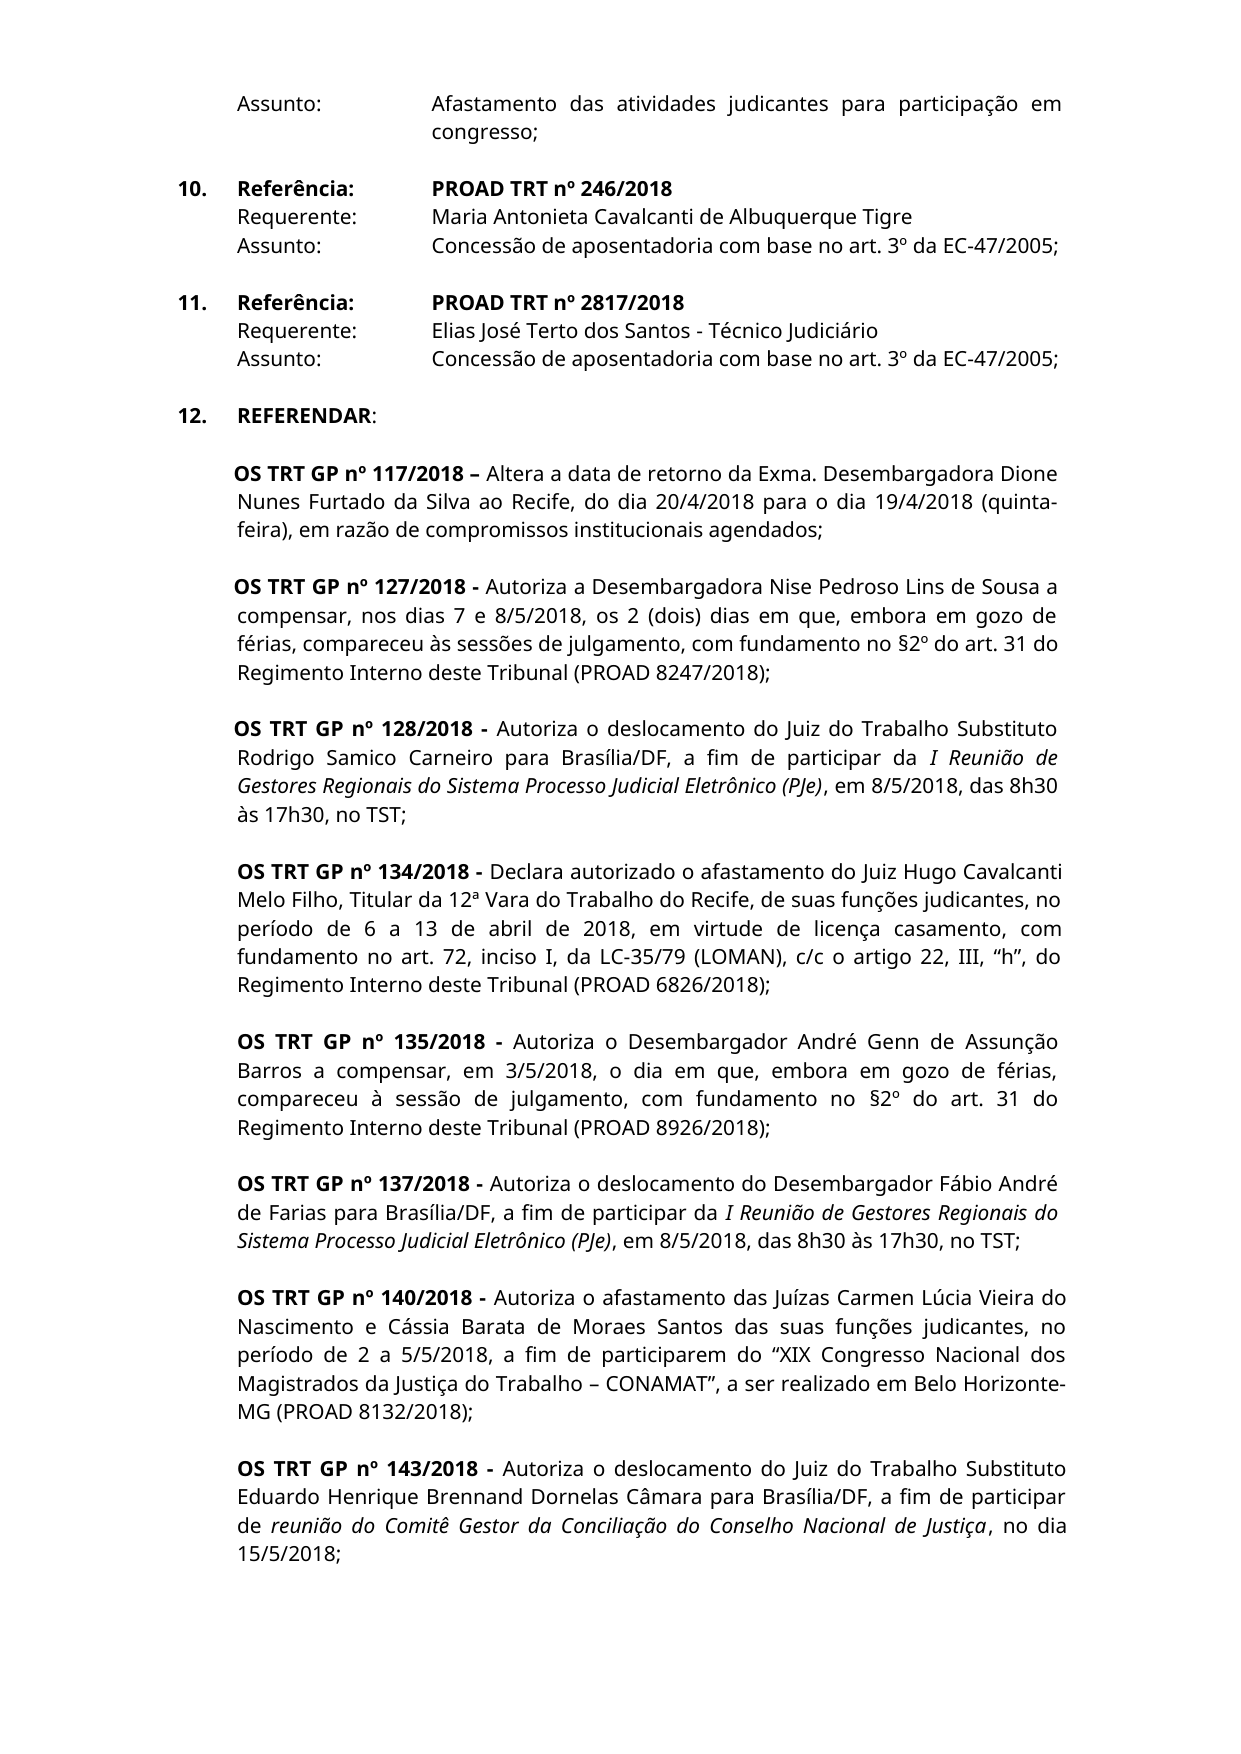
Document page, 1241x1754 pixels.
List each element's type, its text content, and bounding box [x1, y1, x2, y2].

table_cell Afastamento das atividades judicantes para participação em congresso; [420, 89, 1074, 174]
table_cell Referência: [226, 288, 420, 316]
table_cell Referência: [226, 174, 420, 202]
table_cell Assunto: [226, 345, 420, 401]
table_cell Requerente: [226, 203, 420, 231]
table_cell REFERENDAR: OS TRT GP nº 117/2018 – Altera a data de retorno da Exma. Desembargadora Dione Nunes Furtado da Silva ao Recife, do dia 20/4/2018 para o dia 19/4/2018 (quinta-feira), em razão de compromissos institucionais agendados; OS TRT GP nº 127/2018 - Autoriza a Desembargadora Nise Pedroso Lins de Sousa a compensar, nos dias 7 e 8/5/2018, os 2 (dois) dias em que, embora em gozo de férias, compareceu às sessões de julgamento, com fundamento no §2º do art. 31 do Regimento Interno deste Tribunal (PROAD 8247/2018); OS TRT GP nº 128/2018 - Autoriza o deslocamento do Juiz do Trabalho Substituto Rodrigo Samico Carneiro para Brasília/DF, a fim de participar da I Reunião de Gestores Regionais do Sistema Processo Judicial Eletrônico (PJe), em 8/5/2018, das 8h30 às 17h30, no TST; OS TRT GP nº 134/2018 - Declara autorizado o afastamento do Juiz Hugo Cavalcanti Melo Filho, Titular da 12ª Vara do Trabalho do Recife, de suas funções judicantes, no período de 6 a 13 de abril de 2018, em virtude de licença casamento, com fundamento no art. 72, inciso I, da LC-35/79 (LOMAN), c/c o artigo 22, III, “h”, do Regimento Interno deste Tribunal (PROAD 6826/2018); OS TRT GP nº 135/2018 - Autoriza o Desembargador André Genn de Assunção Barros a compensar, em 3/5/2018, o dia em que, embora em gozo de férias, compareceu à sessão de julgamento, com fundamento no §2º do art. 31 do Regimento Interno deste Tribunal (PROAD 8926/2018); OS TRT GP nº 137/2018 - Autoriza o deslocamento do Desembargador Fábio André de Farias para Brasília/DF, a fim de participar da I Reunião de Gestores Regionais do Sistema Processo Judicial Eletrônico (PJe), em 8/5/2018, das 8h30 às 17h30, no TST; OS TRT GP nº 140/2018 - Autoriza o afastamento das Juízas Carmen Lúcia Vieira do Nascimento e Cássia Barata de Moraes Santos das suas funções judicantes, no período de 2 a 5/5/2018, a fim de participarem do “XIX Congresso Nacional dos Magistrados da Justiça do Trabalho – CONAMAT”, a ser realizado em Belo Horizonte-MG (PROAD 8132/2018); OS TRT GP nº 143/2018 - Autoriza o deslocamento do Juiz do Trabalho Substituto Eduardo Henrique Brennand Dornelas Câmara para Brasília/DF, a fim de participar de reunião do Comitê Gestor da Conciliação do Conselho Nacional de Justiça, no dia 15/5/2018; [226, 401, 1074, 1568]
table_cell Assunto: [226, 231, 420, 288]
table_cell Requerente: [226, 316, 420, 344]
table_cell PROAD TRT nº 246/2018 [420, 174, 1074, 202]
table_cell 11. [166, 288, 226, 401]
table_cell Elias José Terto dos Santos - Técnico Judiciário [420, 316, 1074, 344]
table_cell Assunto: [226, 89, 420, 174]
table_cell 10. [166, 174, 226, 288]
table_cell 12. [166, 401, 226, 1568]
table_cell PROAD TRT nº 2817/2018 [420, 288, 1074, 316]
table_cell Concessão de aposentadoria com base no art. 3º da EC-47/2005; [420, 345, 1074, 401]
table_cell Concessão de aposentadoria com base no art. 3º da EC-47/2005; [420, 231, 1074, 288]
table_cell [166, 89, 226, 174]
table_cell Maria Antonieta Cavalcanti de Albuquerque Tigre [420, 203, 1074, 231]
